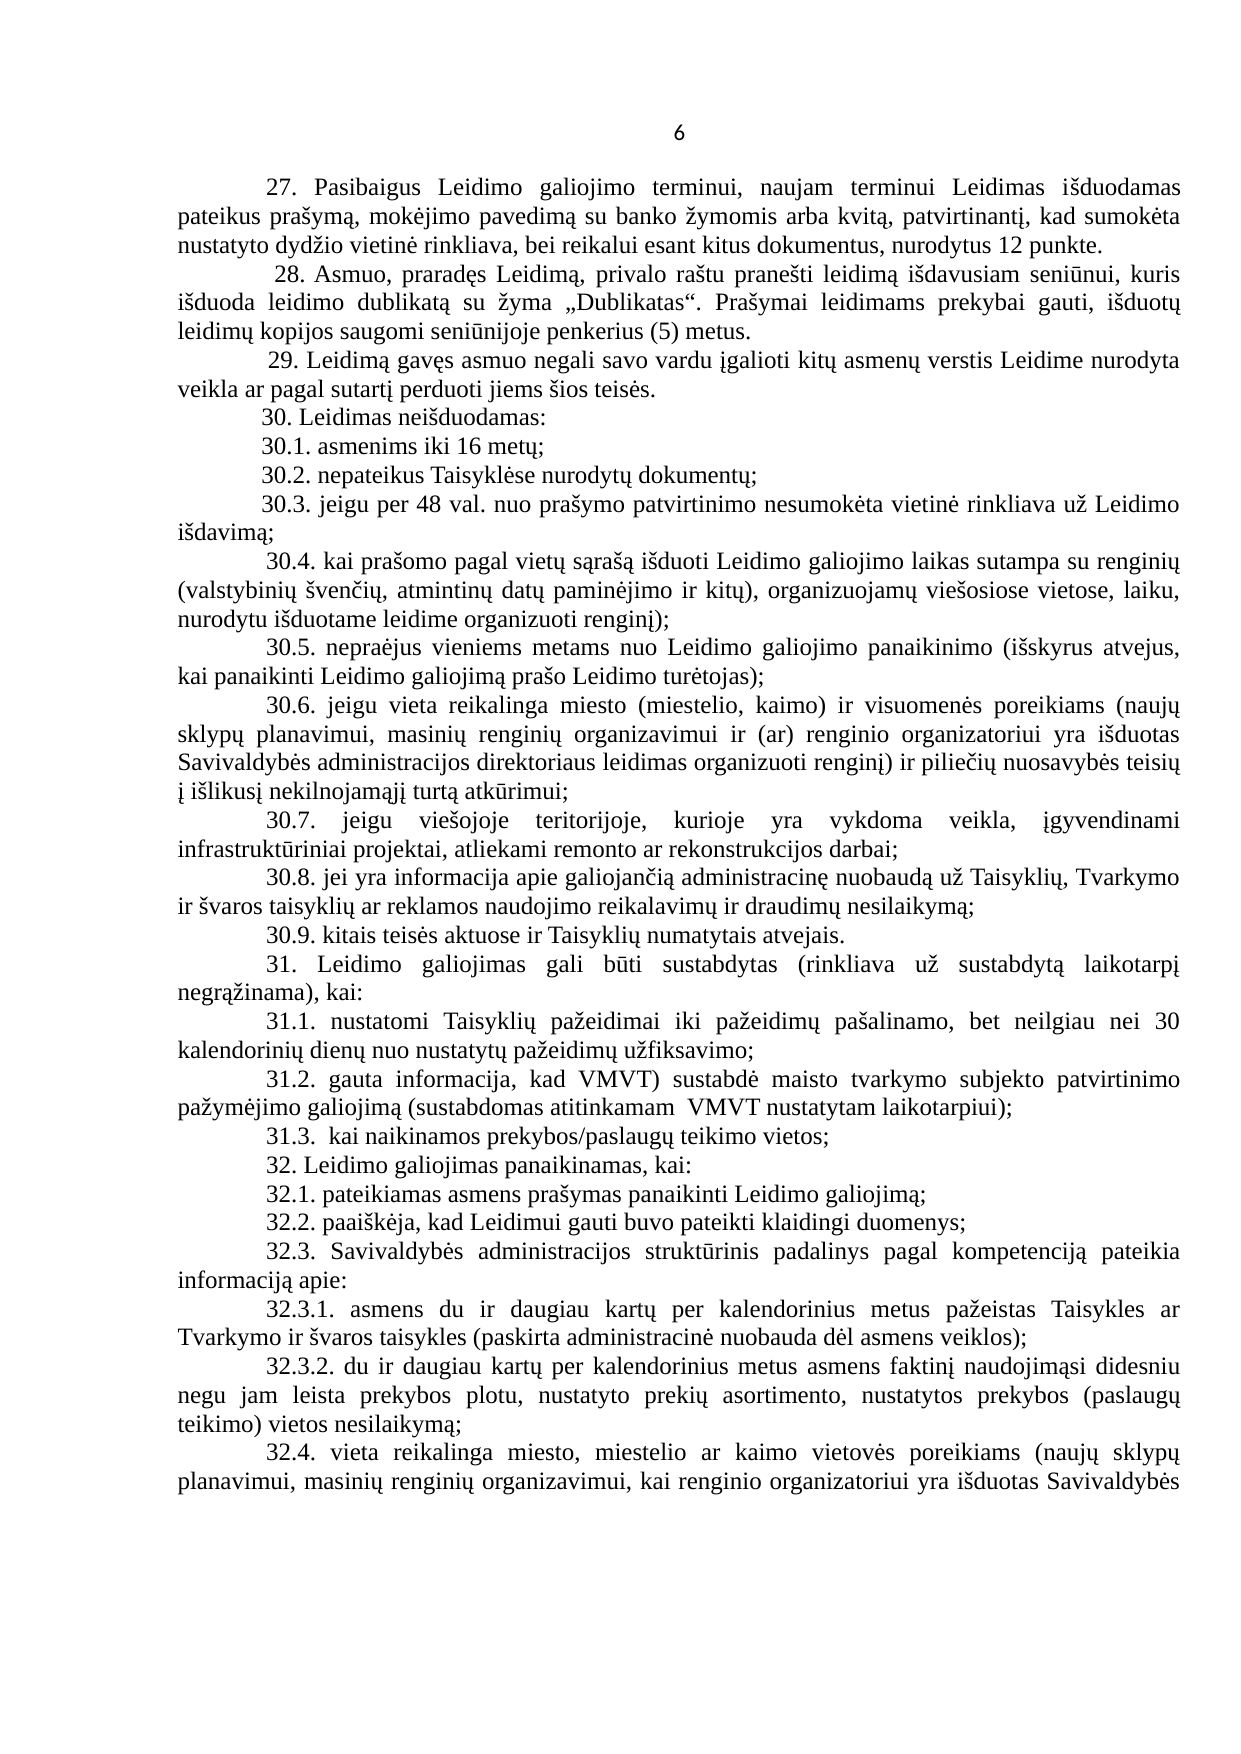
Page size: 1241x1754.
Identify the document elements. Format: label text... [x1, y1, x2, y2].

text 27. Pasibaigus Leidimo galiojimo terminui, naujam terminui Leidimas išduodamas pateikus prašymą, mokėjimo pavedimą su banko žymomis arba kvitą, patvirtinantį, kad sumokėta nustatyto dydžio vietinė rinkliava, bei reikalui esant kitus dokumentus, nurodytus 12 punkte. [177, 172, 1181, 259]
text 29. Leidimą gavęs asmuo negali savo vardu įgalioti kitų asmenų verstis Leidime nurodyta veikla ar pagal sutartį perduoti jiems šios teisės. [177, 345, 1181, 402]
text 30.6. jeigu vieta reikalinga miesto (miestelio, kaimo) ir visuomenės poreikiams (naujų sklypų planavimui, masinių renginių organizavimui ir (ar) renginio organizatoriui yra išduotas Savivaldybės administracijos direktoriaus leidimas organizuoti renginį) ir piliečių nuosavybės teisių į išlikusį nekilnojamąjį turtą atkūrimui; [177, 690, 1181, 805]
text 31. Leidimo galiojimas gali būti sustabdytas (rinkliava už sustabdytą laikotarpį negrąžinama), kai: [177, 949, 1181, 1006]
text 32.3.2. du ir daugiau kartų per kalendorinius metus asmens faktinį naudojimąsi didesniu negu jam leista prekybos plotu, nustatyto prekių asortimento, nustatytos prekybos (paslaugų teikimo) vietos nesilaikymą; [177, 1351, 1181, 1437]
text 28. Asmuo, praradęs Leidimą, privalo raštu pranešti leidimą išdavusiam seniūnui, kuris išduoda leidimo dublikatą su žyma „Dublikatas“. Prašymai leidimams prekybai gauti, išduotų leidimų kopijos saugomi seniūnijoje penkerius (5) metus. [177, 259, 1181, 345]
text 30.8. jei yra informacija apie galiojančią administracinę nuobaudą už Taisyklių, Tvarkymo ir švaros taisyklių ar reklamos naudojimo reikalavimų ir draudimų nesilaikymą; [177, 862, 1181, 920]
text 32.4. vieta reikalinga miesto, miestelio ar kaimo vietovės poreikiams (naujų sklypų planavimui, masinių renginių organizavimui, kai renginio organizatoriui yra išduotas Savivaldybės [177, 1437, 1181, 1495]
text 32.1. pateikiamas asmens prašymas panaikinti Leidimo galiojimą; [177, 1179, 1181, 1207]
text 32.3.1. asmens du ir daugiau kartų per kalendorinius metus pažeistas Taisykles ar Tvarkymo ir švaros taisykles (paskirta administracinė nuobauda dėl asmens veiklos); [177, 1294, 1181, 1351]
text 30.4. kai prašomo pagal vietų sąrašą išduoti Leidimo galiojimo laikas sutampa su renginių (valstybinių švenčių, atmintinų datų paminėjimo ir kitų), organizuojamų viešosiose vietose, laiku, nurodytu išduotame leidime organizuoti renginį); [177, 546, 1181, 632]
text 32.3. Savivaldybės administracijos struktūrinis padalinys pagal kompetenciją pateikia informaciją apie: [177, 1236, 1181, 1294]
text 31.1. nustatomi Taisyklių pažeidimai iki pažeidimų pašalinamo, bet neilgiau nei 30 kalendorinių dienų nuo nustatytų pažeidimų užfiksavimo; [177, 1006, 1181, 1064]
text 31.2. gauta informacija, kad VMVT) sustabdė maisto tvarkymo subjekto patvirtinimo pažymėjimo galiojimą (sustabdomas atitinkamam VMVT nustatytam laikotarpiui); [177, 1064, 1181, 1121]
text 30.3. jeigu per 48 val. nuo prašymo patvirtinimo nesumokėta vietinė rinkliava už Leidimo išdavimą; [177, 489, 1181, 546]
text 30.7. jeigu viešojoje teritorijoje, kurioje yra vykdoma veikla, įgyvendinami infrastruktūriniai projektai, atliekami remonto ar rekonstrukcijos darbai; [177, 805, 1181, 862]
text 32.2. paaiškėja, kad Leidimui gauti buvo pateikti klaidingi duomenys; [177, 1207, 1181, 1236]
text 30.2. nepateikus Taisyklėse nurodytų dokumentų; [177, 460, 1181, 489]
text 30. Leidimas neišduodamas: [177, 402, 1181, 431]
text 32. Leidimo galiojimas panaikinamas, kai: [177, 1150, 1181, 1179]
text 30.5. nepraėjus vieniems metams nuo Leidimo galiojimo panaikinimo (išskyrus atvejus, kai panaikinti Leidimo galiojimą prašo Leidimo turėtojas); [177, 632, 1181, 690]
text 30.9. kitais teisės aktuose ir Taisyklių numatytais atvejais. [177, 920, 1181, 949]
text 30.1. asmenims iki 16 metų; [177, 431, 1181, 460]
text 31.3. kai naikinamos prekybos/paslaugų teikimo vietos; [177, 1121, 1181, 1150]
